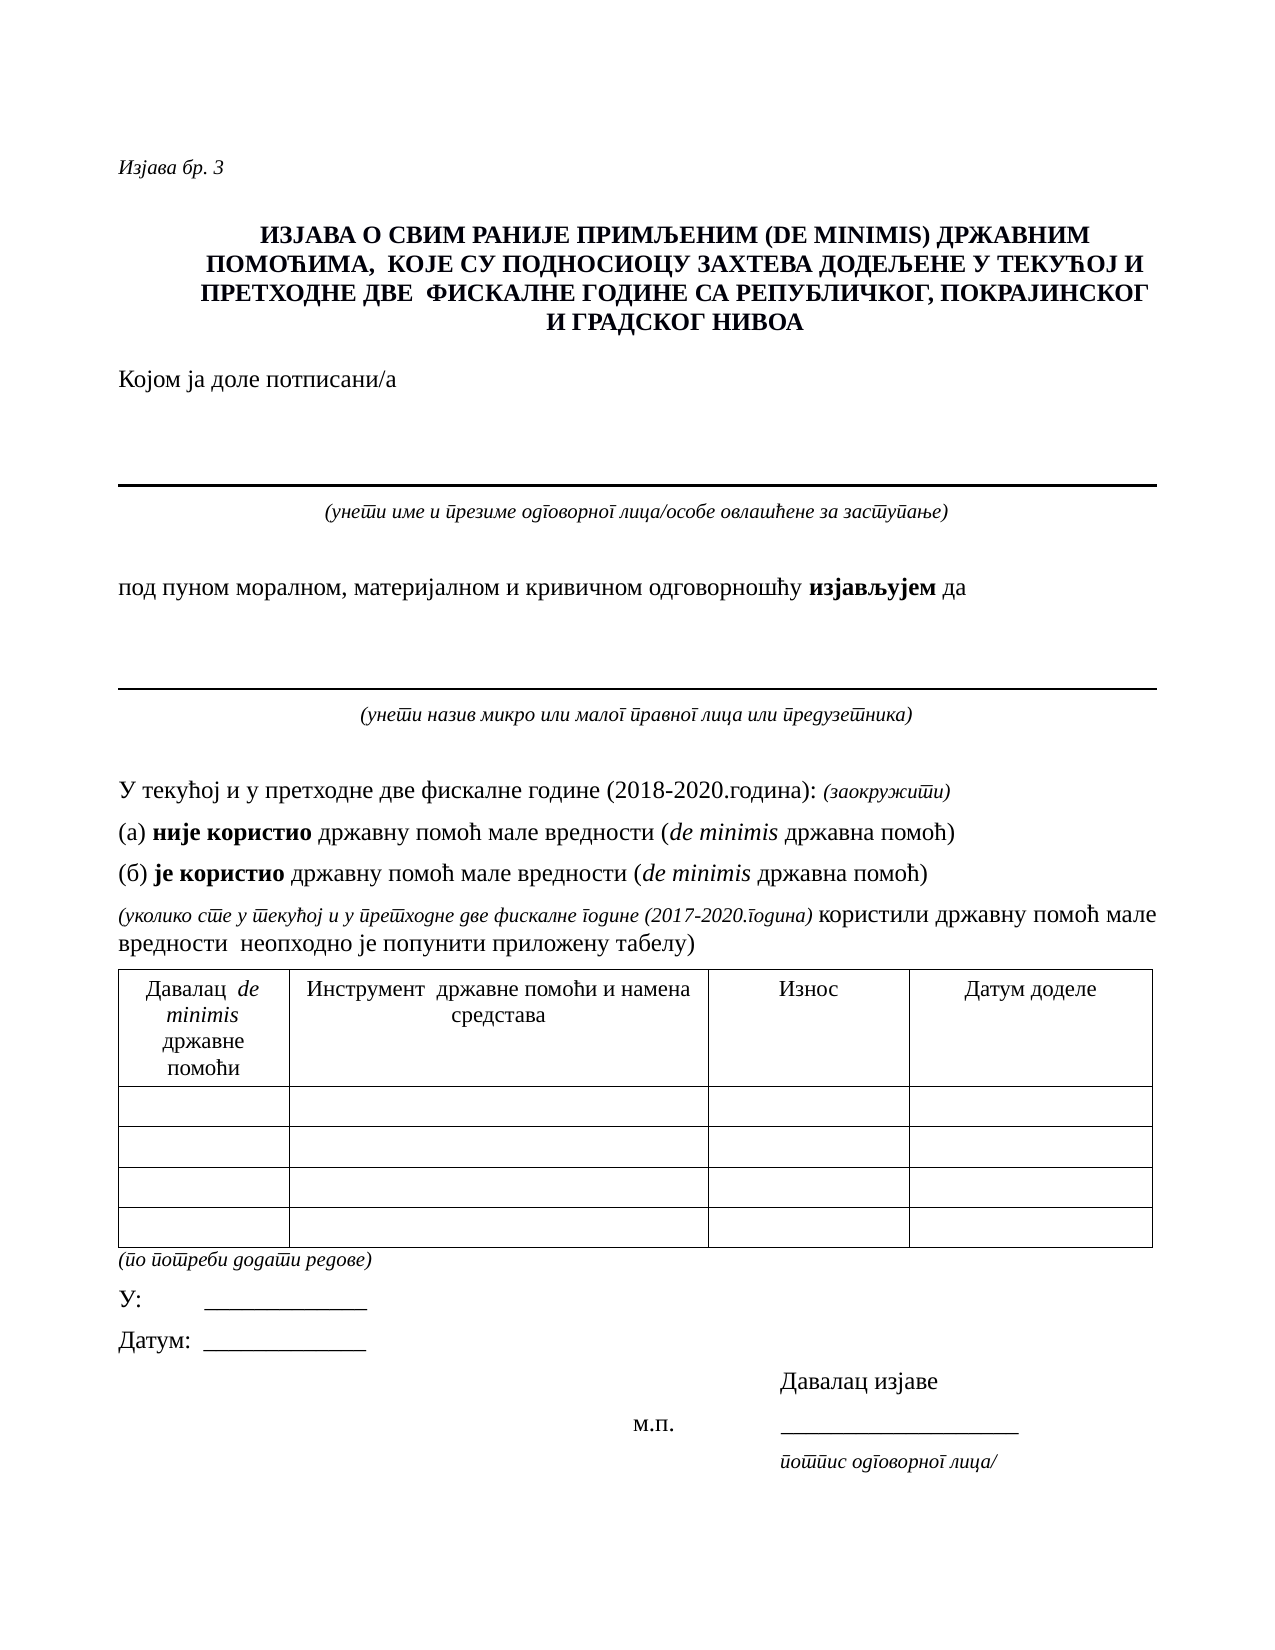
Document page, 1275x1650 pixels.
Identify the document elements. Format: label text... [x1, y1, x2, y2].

text У: _____________ [118, 1284, 1157, 1313]
text (унети име и презиме одговорног лица/особе овлашћене за заступање) [118, 499, 1157, 523]
list ИЗЈАВА О СВИМ РАНИЈЕ ПРИМЉЕНИМ (DE MINIMIS) ДРЖАВНИМ ПОМОЋИМА, КОЈЕ СУ ПОДНОСИОЦУ ЗАХТЕВА ДОДЕЉЕНЕ У ТЕКУЋОЈ И ПРЕТХОДНЕ ДВЕ ФИСКАЛНЕ ГОДИНЕ СА РЕПУБЛИЧКОГ, ПОКРАЈИНСКОГ И ГРАДСКОГ НИВОА [193, 220, 1157, 335]
text Изјава бр. 3 [118, 155, 1157, 179]
table_header Давалац de minimis државне помоћи [119, 970, 289, 1086]
table_cell [910, 1168, 1152, 1207]
text (а) није користио државну помоћ мале вредности (de minimis државна помоћ) [118, 817, 1157, 845]
table_cell [119, 1168, 289, 1207]
text У текућој и у претходне две фискалне године (2018-2020.година): (заокружити) [118, 775, 1157, 804]
text (уколико сте у текућој и у претходне две фискалне године (2017-2020.година) користили државну помоћ мале вредности неопходно је попунити приложену табелу) [118, 899, 1157, 957]
table_header Датум доделе [910, 970, 1152, 1086]
table_cell [910, 1208, 1152, 1247]
table_header Износ [709, 970, 909, 1086]
text Којом ја доле потписани/а [118, 364, 1157, 393]
table_cell [290, 1168, 708, 1207]
text Датум: _____________ [118, 1325, 1157, 1354]
table_cell [709, 1168, 909, 1207]
table_cell [709, 1208, 909, 1247]
table_cell [910, 1087, 1152, 1126]
text (по потреби додати редове) [118, 1247, 1157, 1271]
text (унети назив микро или малог правног лица или предузетника) [118, 702, 1157, 726]
text Давалац изјаве [118, 1366, 1157, 1395]
table_cell [119, 1208, 289, 1247]
text потпис одговорног лица/ [118, 1449, 1157, 1473]
table_cell [119, 1127, 289, 1167]
table_cell [290, 1127, 708, 1167]
table_cell [910, 1127, 1152, 1167]
table_cell [709, 1087, 909, 1126]
table_cell [119, 1087, 289, 1126]
text под пуном моралном, материјалном и кривичном одговорношћу изјављујем да [118, 572, 1157, 601]
table_cell [290, 1087, 708, 1126]
text м.п. ___________________ [118, 1408, 1157, 1436]
text (б) је користио државну помоћ мале вредности (de minimis државна помоћ) [118, 858, 1157, 887]
table_cell [709, 1127, 909, 1167]
table_header Инструмент државне помоћи и намена средстава [290, 970, 708, 1086]
table_cell [290, 1208, 708, 1247]
